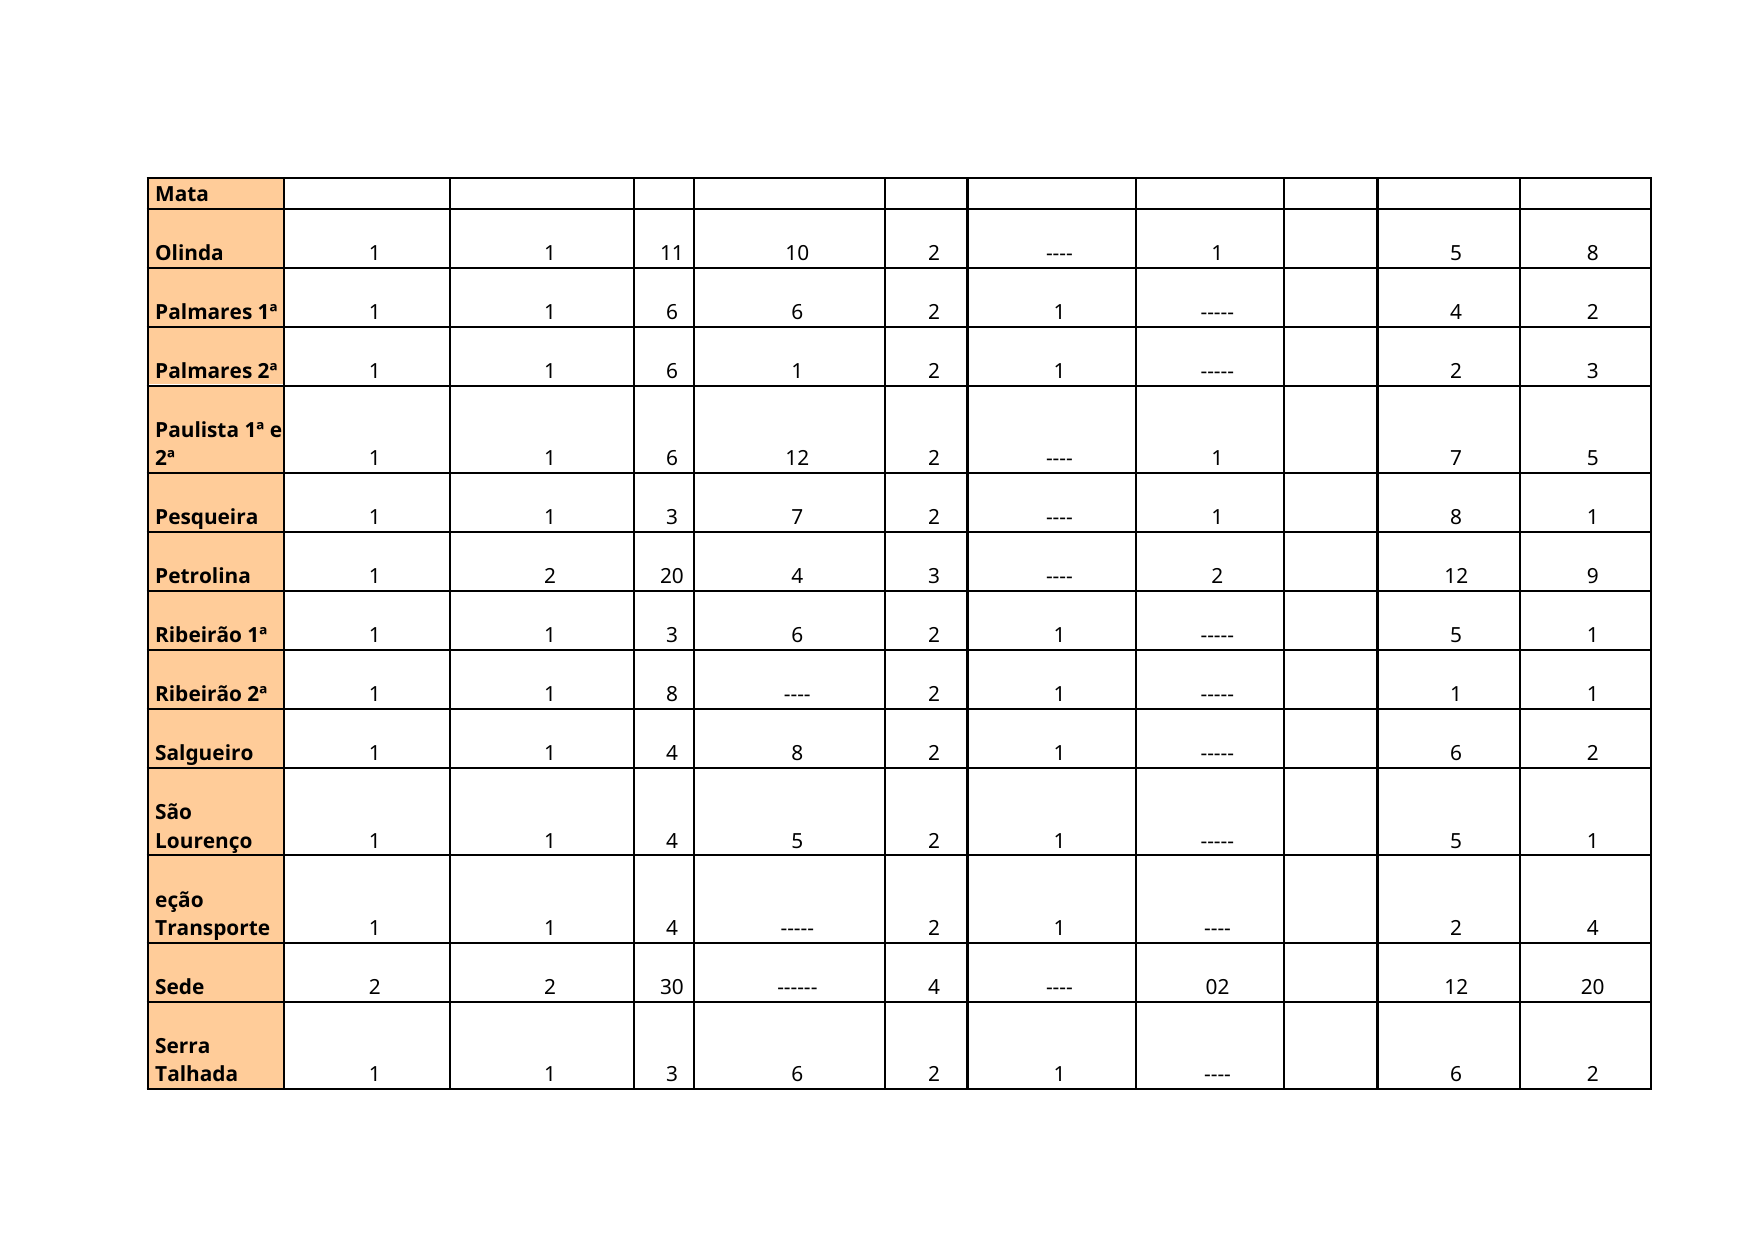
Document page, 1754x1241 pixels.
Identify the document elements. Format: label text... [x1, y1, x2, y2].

table_cell 20 [635, 533, 693, 590]
table_cell SSalgueiro [149, 710, 283, 767]
table_cell 1 [1379, 651, 1519, 708]
table_cell 5 [1379, 210, 1519, 267]
table_cell [1285, 269, 1376, 326]
table_cell 02 [1137, 944, 1283, 1001]
table_cell 2 [1521, 269, 1650, 326]
table_cell 1 [1521, 474, 1650, 531]
table_cell ---- [969, 474, 1135, 531]
table_cell 4 [635, 710, 693, 767]
table_cell 1 [1137, 387, 1283, 472]
table_cell 2 [1521, 710, 1650, 767]
table_cell [969, 179, 1135, 208]
table_cell 5 [695, 769, 884, 854]
table_cell ----- [1137, 269, 1283, 326]
table_cell 1 [969, 592, 1135, 649]
table_cell ---- [1137, 856, 1283, 942]
table_cell 1 [1137, 474, 1283, 531]
table_cell ---- [695, 651, 884, 708]
table_cell PPetrolina [149, 533, 283, 590]
table_cell [1652, 708, 1754, 767]
table_cell 1 [451, 210, 633, 267]
table_cell 5 [1379, 769, 1519, 854]
table_cell OOlinda [149, 210, 283, 267]
table_cell 3 [635, 592, 693, 649]
table_cell [451, 179, 633, 208]
table_cell ------ [695, 944, 884, 1001]
table_cell 1 [285, 856, 449, 942]
table_cell 2 [1379, 328, 1519, 384]
table_cell RRibeirão 1ª [149, 592, 283, 649]
table_cell 1 [451, 474, 633, 531]
table_cell ---- [1137, 1003, 1283, 1088]
table_cell SSão Lourenço [149, 769, 283, 854]
table_cell 2 [886, 474, 966, 531]
table_cell 1 [285, 710, 449, 767]
table_cell 8 [635, 651, 693, 708]
table_cell 6 [1379, 1003, 1519, 1088]
table_cell 2 [1137, 533, 1283, 590]
table_cell 2 [1379, 856, 1519, 942]
table_cell 1 [1521, 651, 1650, 708]
table_cell [1285, 533, 1376, 590]
table_cell 8 [1521, 210, 1650, 267]
table_cell 1 [451, 710, 633, 767]
table_cell 2 [1521, 1003, 1650, 1088]
table_cell [1652, 942, 1754, 1001]
table_cell SSede [149, 944, 283, 1001]
table_cell 1 [969, 269, 1135, 326]
table_cell 1 [285, 269, 449, 326]
table_cell 6 [1379, 710, 1519, 767]
table_cell ---- [969, 210, 1135, 267]
table_cell 1 [451, 387, 633, 472]
table_cell 1 [451, 328, 633, 384]
table_cell 2 [886, 328, 966, 384]
table_cell [1285, 769, 1376, 854]
table_cell 1 [285, 769, 449, 854]
table_cell ----- [695, 856, 884, 942]
table_cell 4 [635, 856, 693, 942]
table_cell 5 [1521, 387, 1650, 472]
table_cell [1285, 474, 1376, 531]
table_cell ----- [1137, 592, 1283, 649]
table_cell [1285, 210, 1376, 267]
table_cell 12 [1379, 533, 1519, 590]
table_cell 6 [695, 1003, 884, 1088]
table_cell 2 [886, 387, 966, 472]
table_cell 2 [886, 269, 966, 326]
table_cell 5 [1379, 592, 1519, 649]
table_cell 1 [1521, 592, 1650, 649]
table_cell 1 [285, 1003, 449, 1088]
table_cell 6 [695, 269, 884, 326]
table_cell [1652, 590, 1754, 649]
table_cell 1 [1521, 769, 1650, 854]
table_cell ----- [1137, 710, 1283, 767]
table_cell 4 [695, 533, 884, 590]
table_cell [1285, 387, 1376, 472]
table_cell 2 [451, 944, 633, 1001]
table_cell 9 [1521, 533, 1650, 590]
table_cell 4 [886, 944, 966, 1001]
table_cell [1652, 854, 1754, 942]
table_cell PPesqueira [149, 474, 283, 531]
table_cell [1652, 267, 1754, 326]
table_cell 1 [285, 592, 449, 649]
table_cell ---- [969, 944, 1135, 1001]
table_cell 2 [285, 944, 449, 1001]
table_cell 4 [1521, 856, 1650, 942]
table_cell [1285, 328, 1376, 384]
table_cell PPalmares 1ª [149, 269, 283, 326]
table_cell 2 [886, 710, 966, 767]
table_cell 11 [635, 210, 693, 267]
table_cell 2 [886, 592, 966, 649]
table_cell Seção Transporte [149, 856, 283, 942]
table_cell [1652, 177, 1754, 208]
table_cell 3 [635, 1003, 693, 1088]
table_cell 8 [695, 710, 884, 767]
table_cell [1652, 472, 1754, 531]
table_cell 2 [886, 856, 966, 942]
table_cell 1 [969, 651, 1135, 708]
table_cell [1652, 385, 1754, 472]
table_cell [1285, 710, 1376, 767]
table_cell 1 [451, 269, 633, 326]
table_cell 7 [695, 474, 884, 531]
table_cell 1 [285, 328, 449, 384]
table_cell [886, 179, 966, 208]
table_cell 1 [285, 210, 449, 267]
table_cell 1 [451, 856, 633, 942]
table_cell [1652, 531, 1754, 590]
table_cell [1652, 326, 1754, 384]
table_cell 2 [886, 210, 966, 267]
table_cell [635, 179, 693, 208]
table_cell [1652, 767, 1754, 854]
table_cell 12 [1379, 944, 1519, 1001]
table_cell 2 [886, 1003, 966, 1088]
table_cell 10 [695, 210, 884, 267]
table_cell 6 [635, 328, 693, 384]
table_cell 1 [1137, 210, 1283, 267]
table_cell 1 [451, 1003, 633, 1088]
table_cell 4 [1379, 269, 1519, 326]
table_cell ----- [1137, 179, 1283, 208]
table_cell 1 [285, 533, 449, 590]
table_cell 1 [969, 1003, 1135, 1088]
table_cell 3 [1521, 328, 1650, 384]
table_cell 1 [451, 592, 633, 649]
table_cell 1 [451, 651, 633, 708]
table_cell NNazaré da Mata [149, 179, 283, 208]
table_cell PPaulista 1ª e 2ª [149, 387, 283, 472]
table_cell 12 [695, 387, 884, 472]
table_cell 1 [695, 328, 884, 384]
table_cell 1 [969, 710, 1135, 767]
table_cell ---- [969, 533, 1135, 590]
table_cell 3 [635, 474, 693, 531]
table_cell 7 [1379, 387, 1519, 472]
table_cell 2 [886, 769, 966, 854]
table_cell [285, 179, 449, 208]
table_cell 1 [285, 387, 449, 472]
table_cell [1285, 944, 1376, 1001]
table_cell [1285, 179, 1376, 208]
table_cell 20 [1521, 944, 1650, 1001]
table_cell 30 [635, 944, 693, 1001]
table_cell RRibeirão 2ª [149, 651, 283, 708]
table_cell 1 [969, 769, 1135, 854]
table_cell 1 [451, 769, 633, 854]
table_cell 4 [635, 769, 693, 854]
table_cell 1 [285, 651, 449, 708]
table_cell ---- [969, 387, 1135, 472]
table_cell [1285, 651, 1376, 708]
table_cell PPalmares 2ª [149, 328, 283, 384]
table_cell [1652, 649, 1754, 708]
table_cell 3 [886, 533, 966, 590]
table_cell [1285, 856, 1376, 942]
table_cell 1 [285, 474, 449, 531]
table_cell [1285, 592, 1376, 649]
table_cell [1652, 208, 1754, 267]
table_cell SSerra Talhada [149, 1003, 283, 1088]
table_cell 6 [695, 592, 884, 649]
table_cell [1521, 179, 1650, 208]
table_cell ----- [1137, 328, 1283, 384]
table_cell 2 [886, 651, 966, 708]
table_cell [695, 179, 884, 208]
table_cell 2 [451, 533, 633, 590]
table_cell ----- [1137, 769, 1283, 854]
table_cell [1285, 1003, 1376, 1088]
table_cell [1379, 179, 1519, 208]
table_cell 6 [635, 387, 693, 472]
table_cell 6 [635, 269, 693, 326]
table_cell 1 [969, 328, 1135, 384]
table_cell ----- [1137, 651, 1283, 708]
table_cell 1 [969, 856, 1135, 942]
table_cell [1652, 1001, 1754, 1088]
table_cell 8 [1379, 474, 1519, 531]
